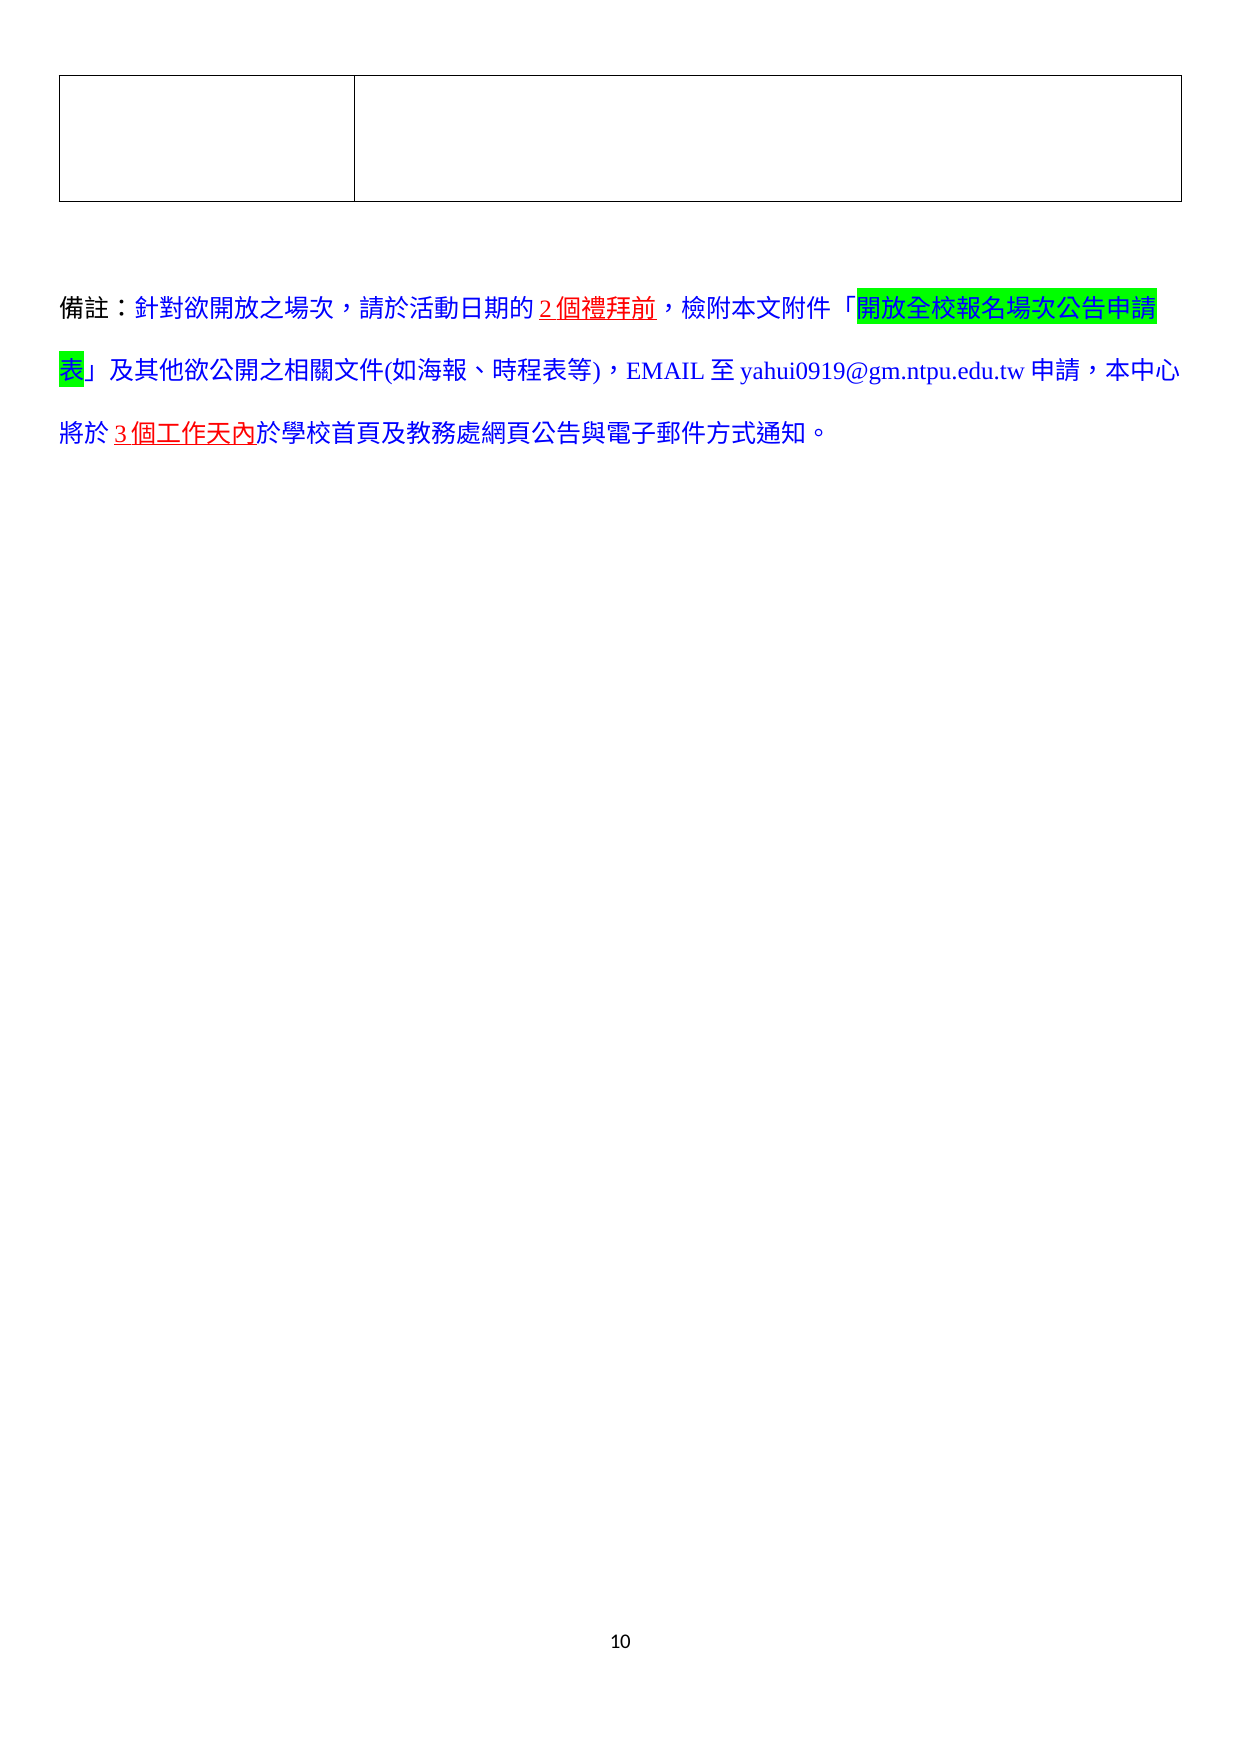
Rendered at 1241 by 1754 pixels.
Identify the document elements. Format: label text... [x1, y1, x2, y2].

text 備註：針對欲開放之場次，請於活動日期的2個禮拜前，檢附本文附件「開放全校報名場次公告申請表」及其他欲公開之相關文件(如海報、時程表等)，EMAIL至yahui0919@gm.ntpu.edu.tw申請，本中心將於3個工作天內於學校首頁及教務處網頁公告與電子郵件方式通知。 [59, 264, 1181, 452]
table_cell [60, 76, 354, 201]
table_cell [355, 76, 1181, 201]
